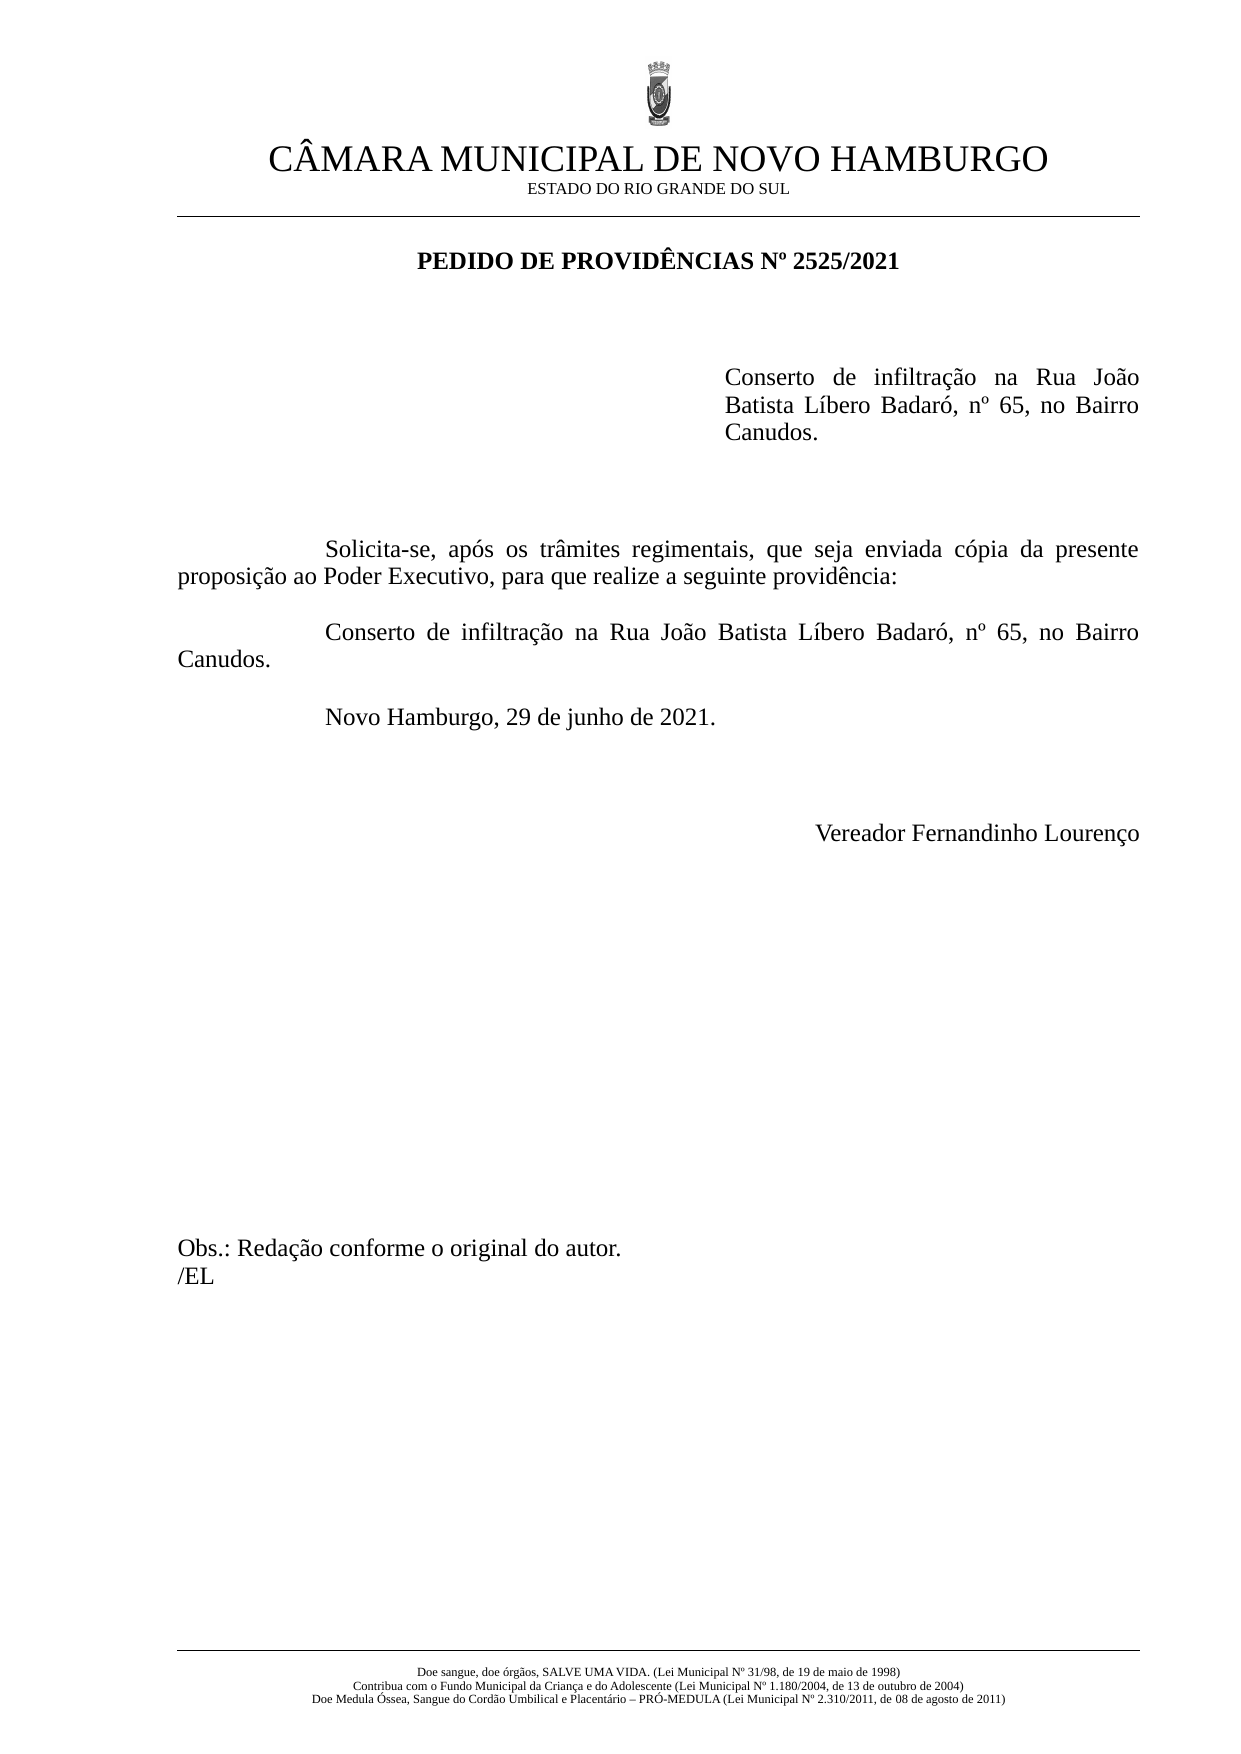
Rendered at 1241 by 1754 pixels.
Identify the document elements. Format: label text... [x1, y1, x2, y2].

text Obs.: Redação conforme o original do autor. [177, 1234, 1140, 1262]
text PEDIDO DE PROVIDÊNCIAS Nº 2525/2021 [177, 247, 1140, 274]
text /EL [177, 1262, 1140, 1290]
text Vereador Fernandinho Lourenço [649, 819, 1140, 847]
list Conserto de infiltração na Rua João Batista Líbero Badaró, nº 65, no Bairro Canudos. [177, 618, 1140, 673]
text Novo Hamburgo, 29 de junho de 2021. [177, 703, 1140, 730]
text Solicita-se, após os trâmites regimentais, que seja enviada cópia da presente proposição ao Poder Executivo, para que realize a seguinte providência: [177, 535, 1140, 590]
list Conserto de infiltração na Rua João Batista Líbero Badaró, nº 65, no Bairro Canudos. [687, 363, 1140, 446]
